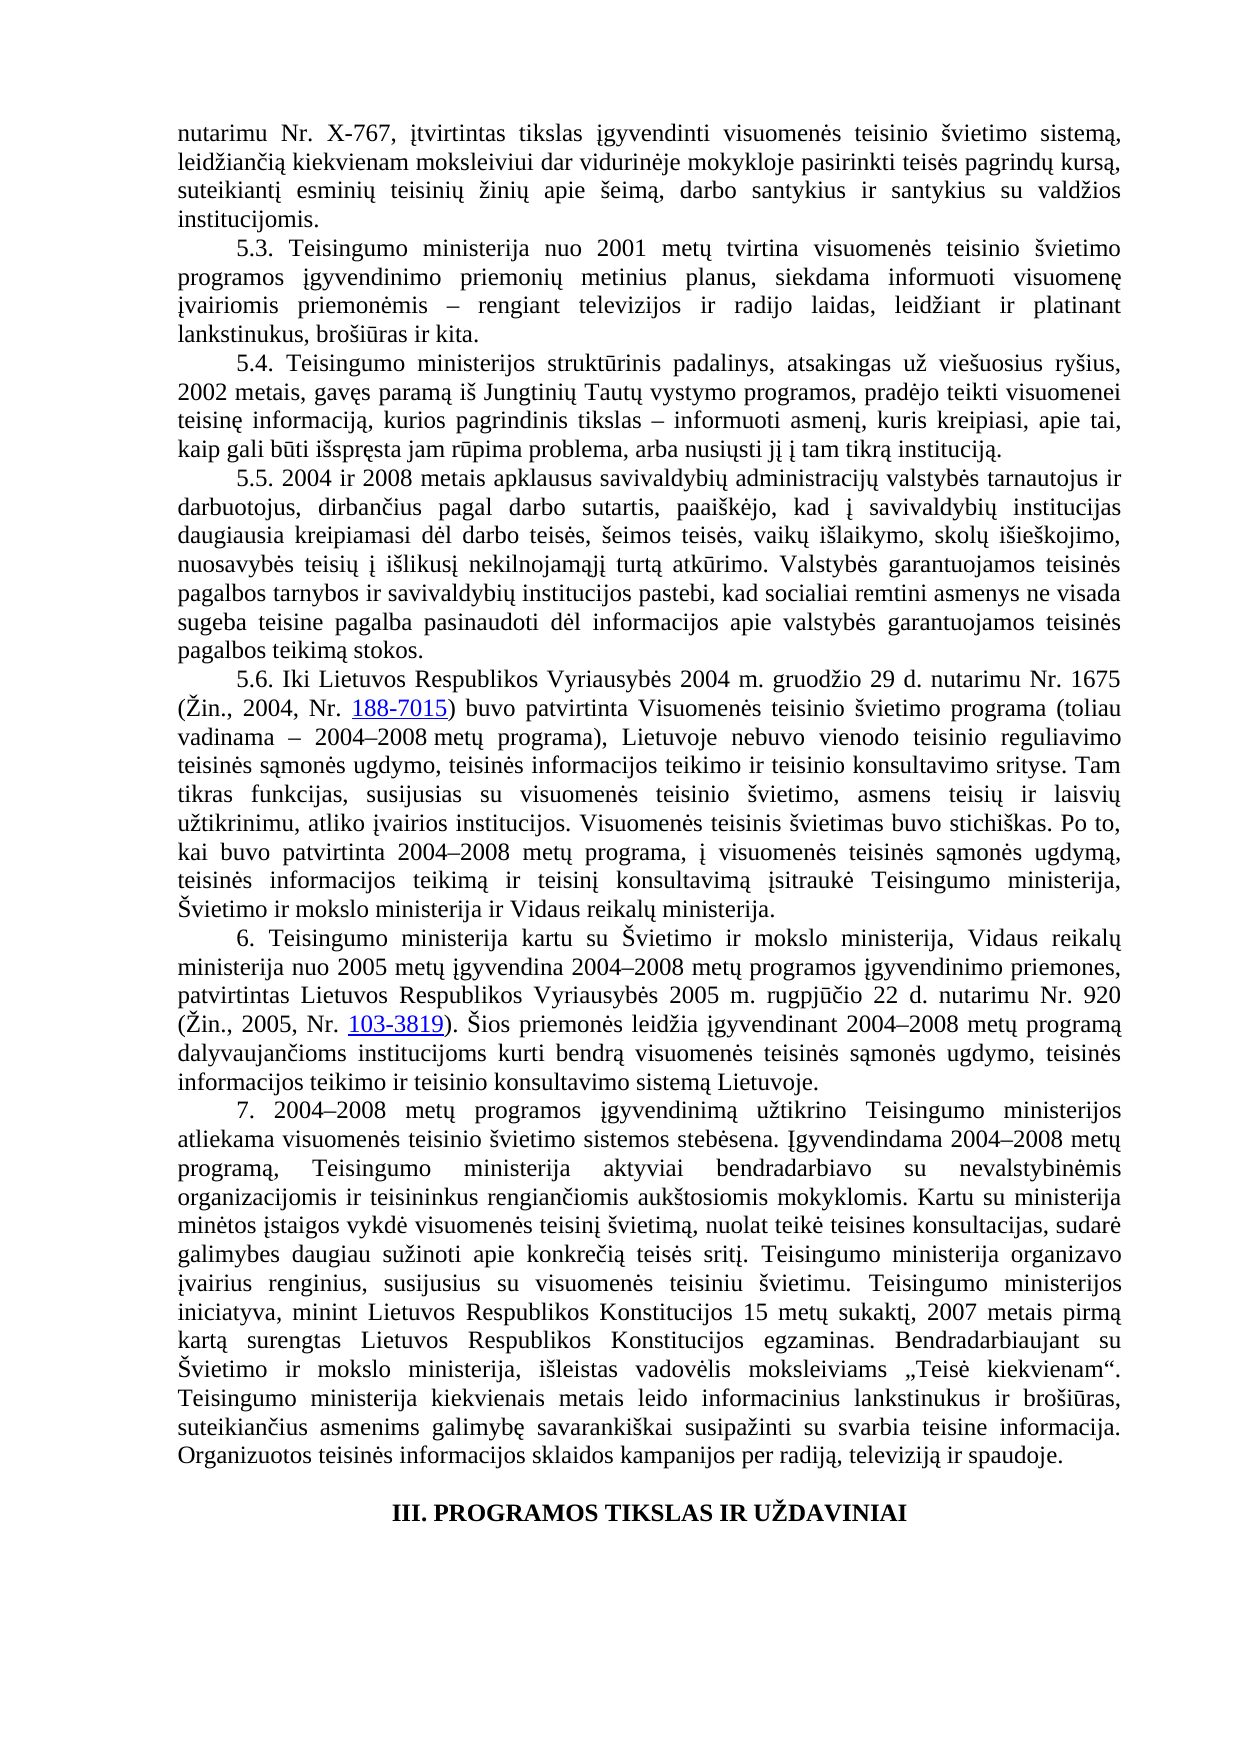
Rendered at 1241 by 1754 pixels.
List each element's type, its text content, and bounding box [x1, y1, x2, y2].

text nutarimu Nr. X-767, įtvirtintas tikslas įgyvendinti visuomenės teisinio švietimo sistemą, leidžiančią kiekvienam moksleiviui dar vidurinėje mokykloje pasirinkti teisės pagrindų kursą, suteikiantį esminių teisinių žinių apie šeimą, darbo santykius ir santykius su valdžios institucijomis. [177, 118, 1122, 233]
text 7. 2004–2008 metų programos įgyvendinimą užtikrino Teisingumo ministerijos atliekama visuomenės teisinio švietimo sistemos stebėsena. Įgyvendindama 2004–2008 metų programą, Teisingumo ministerija aktyviai bendradarbiavo su nevalstybinėmis organizacijomis ir teisininkus rengiančiomis aukštosiomis mokyklomis. Kartu su ministerija minėtos įstaigos vykdė visuomenės teisinį švietimą, nuolat teikė teisines konsultacijas, sudarė galimybes daugiau sužinoti apie konkrečią teisės sritį. Teisingumo ministerija organizavo įvairius renginius, susijusius su visuomenės teisiniu švietimu. Teisingumo ministerijos iniciatyva, minint Lietuvos Respublikos Konstitucijos 15 metų sukaktį, 2007 metais pirmą kartą surengtas Lietuvos Respublikos Konstitucijos egzaminas. Bendradarbiaujant su Švietimo ir mokslo ministerija, išleistas vadovėlis moksleiviams „Teisė kiekvienam“. Teisingumo ministerija kiekvienais metais leido informacinius lankstinukus ir brošiūras, suteikiančius asmenims galimybę savarankiškai susipažinti su svarbia teisine informacija. Organizuotos teisinės informacijos sklaidos kampanijos per radiją, televiziją ir spaudoje. [177, 1096, 1122, 1469]
text 6. Teisingumo ministerija kartu su Švietimo ir mokslo ministerija, Vidaus reikalų ministerija nuo 2005 metų įgyvendina 2004–2008 metų programos įgyvendinimo priemones, patvirtintas Lietuvos Respublikos Vyriausybės 2005 m. rugpjūčio 22 d. nutarimu Nr. 920 (Žin., 2005, Nr. 103-3819). Šios priemonės leidžia įgyvendinant 2004–2008 metų programą dalyvaujančioms institucijoms kurti bendrą visuomenės teisinės sąmonės ugdymo, teisinės informacijos teikimo ir teisinio konsultavimo sistemą Lietuvoje. [177, 923, 1122, 1096]
text 5.3. Teisingumo ministerija nuo 2001 metų tvirtina visuomenės teisinio švietimo programos įgyvendinimo priemonių metinius planus, siekdama informuoti visuomenę įvairiomis priemonėmis – rengiant televizijos ir radijo laidas, leidžiant ir platinant lankstinukus, brošiūras ir kita. [177, 233, 1122, 348]
text 5.5. 2004 ir 2008 metais apklausus savivaldybių administracijų valstybės tarnautojus ir darbuotojus, dirbančius pagal darbo sutartis, paaiškėjo, kad į savivaldybių institucijas daugiausia kreipiamasi dėl darbo teisės, šeimos teisės, vaikų išlaikymo, skolų išieškojimo, nuosavybės teisių į išlikusį nekilnojamąjį turtą atkūrimo. Valstybės garantuojamos teisinės pagalbos tarnybos ir savivaldybių institucijos pastebi, kad socialiai remtini asmenys ne visada sugeba teisine pagalba pasinaudoti dėl informacijos apie valstybės garantuojamos teisinės pagalbos teikimą stokos. [177, 463, 1122, 664]
text 5.4. Teisingumo ministerijos struktūrinis padalinys, atsakingas už viešuosius ryšius, 2002 metais, gavęs paramą iš Jungtinių Tautų vystymo programos, pradėjo teikti visuomenei teisinę informaciją, kurios pagrindinis tikslas – informuoti asmenį, kuris kreipiasi, apie tai, kaip gali būti išspręsta jam rūpima problema, arba nusiųsti jį į tam tikrą instituciją. [177, 348, 1122, 463]
text III. PROGRAMOS TIKSLAS IR UŽDAVINIAI [177, 1498, 1122, 1527]
text 5.6. Iki Lietuvos Respublikos Vyriausybės 2004 m. gruodžio 29 d. nutarimu Nr. 1675 (Žin., 2004, Nr. 188-7015) buvo patvirtinta Visuomenės teisinio švietimo programa (toliau vadinama – 2004–2008 metų programa), Lietuvoje nebuvo vienodo teisinio reguliavimo teisinės sąmonės ugdymo, teisinės informacijos teikimo ir teisinio konsultavimo srityse. Tam tikras funkcijas, susijusias su visuomenės teisinio švietimo, asmens teisių ir laisvių užtikrinimu, atliko įvairios institucijos. Visuomenės teisinis švietimas buvo stichiškas. Po to, kai buvo patvirtinta 2004–2008 metų programa, į visuomenės teisinės sąmonės ugdymą, teisinės informacijos teikimą ir teisinį konsultavimą įsitraukė Teisingumo ministerija, Švietimo ir mokslo ministerija ir Vidaus reikalų ministerija. [177, 664, 1122, 923]
